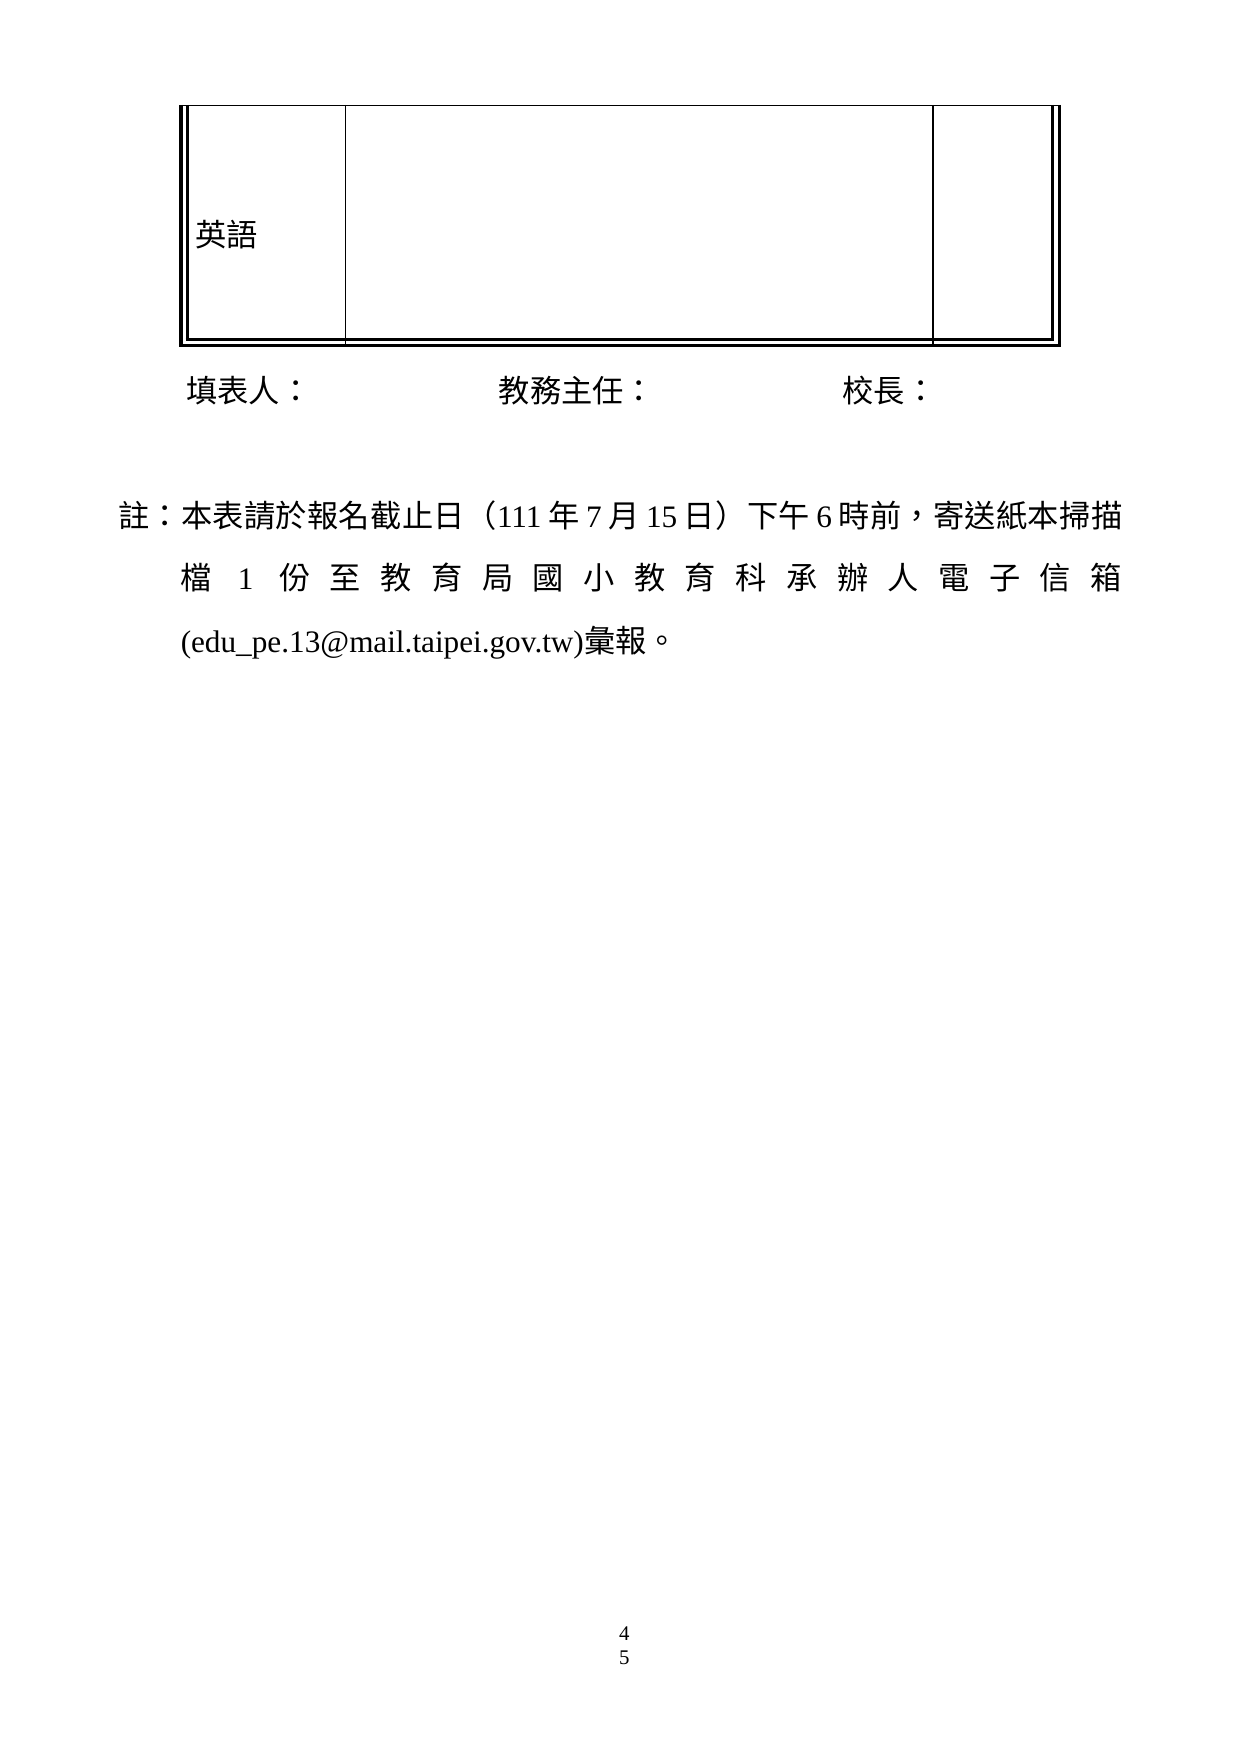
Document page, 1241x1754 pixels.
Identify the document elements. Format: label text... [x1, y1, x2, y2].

text 填表人： 教務主任： 校長： [118, 347, 1122, 409]
table_cell 英語 [189, 106, 345, 338]
text 註：本表請於報名截止日（111年7月15日）下午6時前，寄送紙本掃描檔1份至教育局國小教育科承辦人電子信箱(edu_pe.13@mail.taipei.gov.tw)彙報。 [118, 472, 1122, 659]
table_cell [346, 106, 932, 338]
table_cell [934, 106, 1051, 338]
